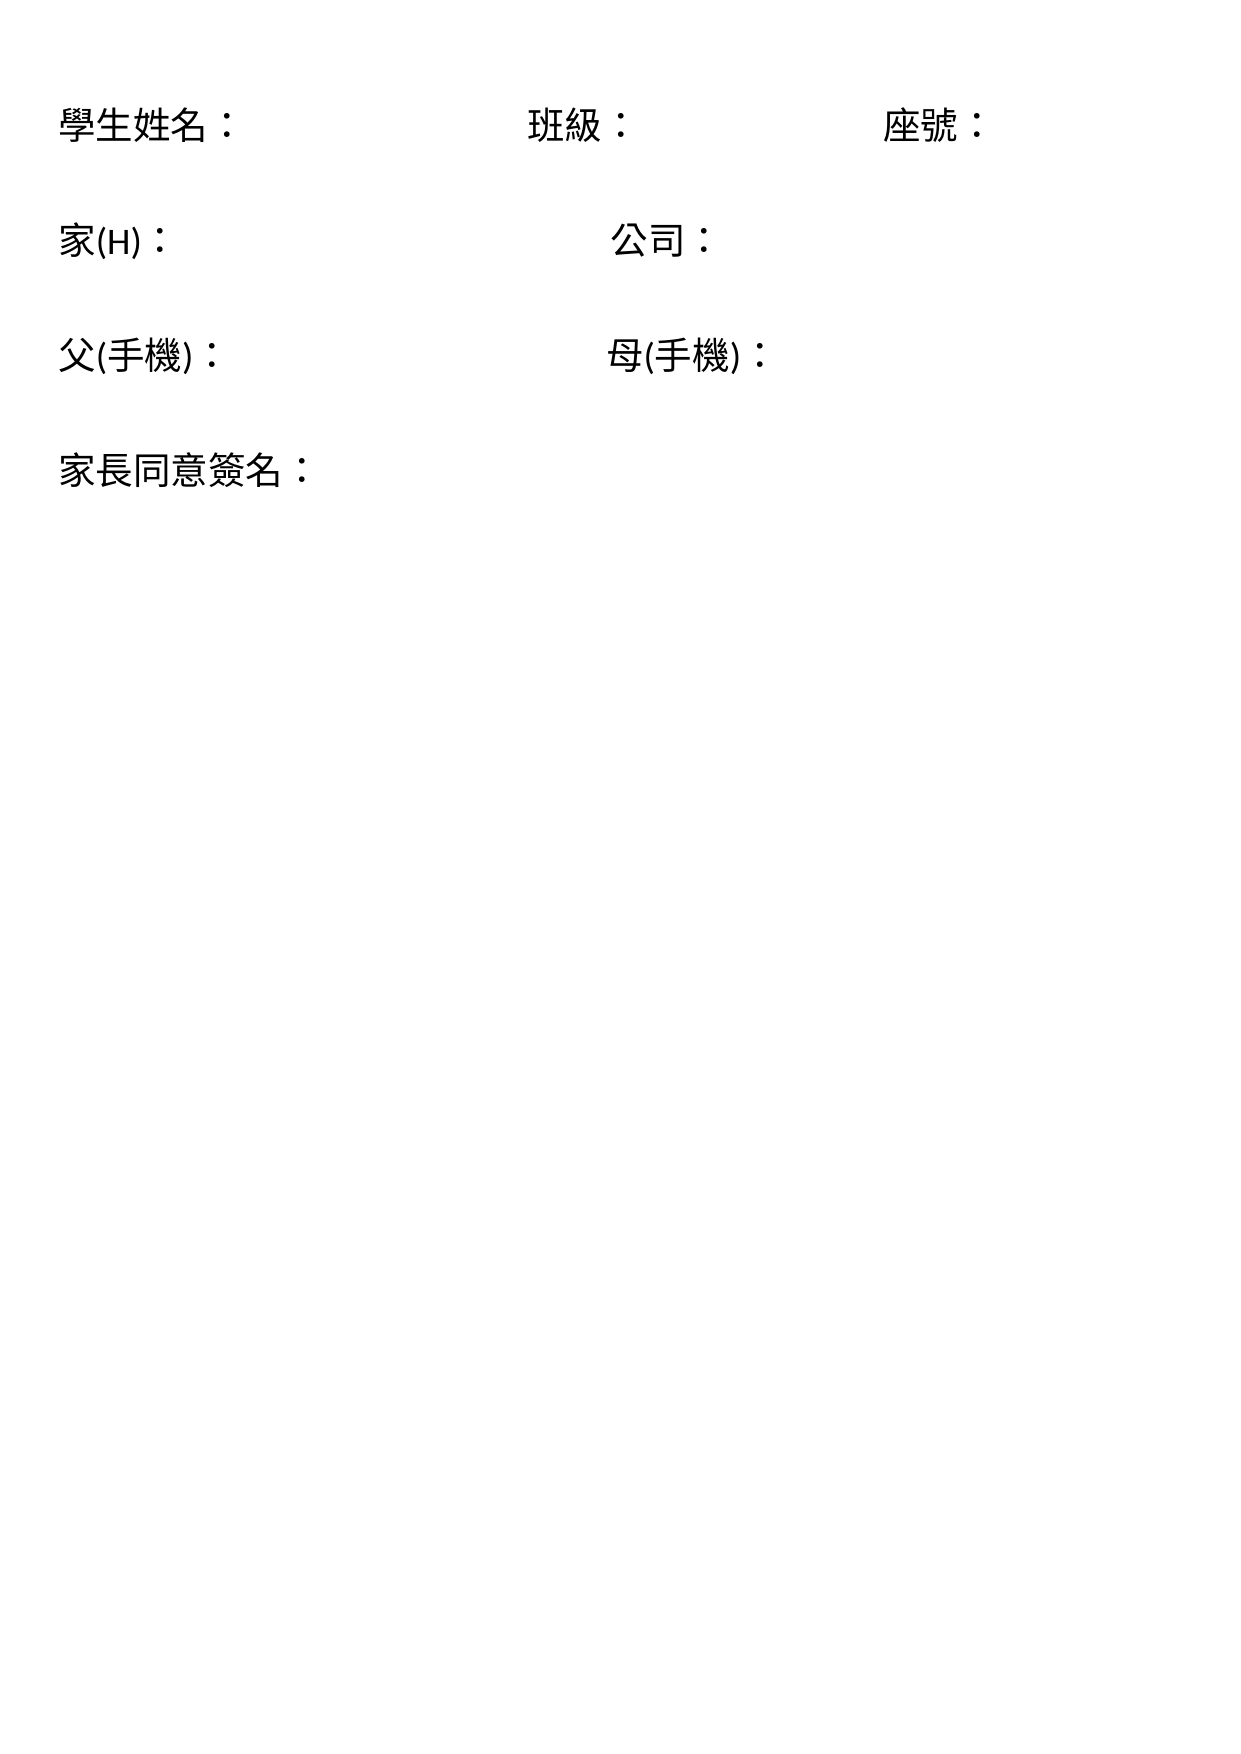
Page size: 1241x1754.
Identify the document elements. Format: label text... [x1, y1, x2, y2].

text 家(H)： 公司： [58, 211, 1163, 265]
text 父(手機)： 母(手機)： [58, 326, 1163, 380]
text 家長同意簽名： [58, 441, 1163, 495]
text 學生姓名： 班級： 座號： [58, 96, 1163, 150]
